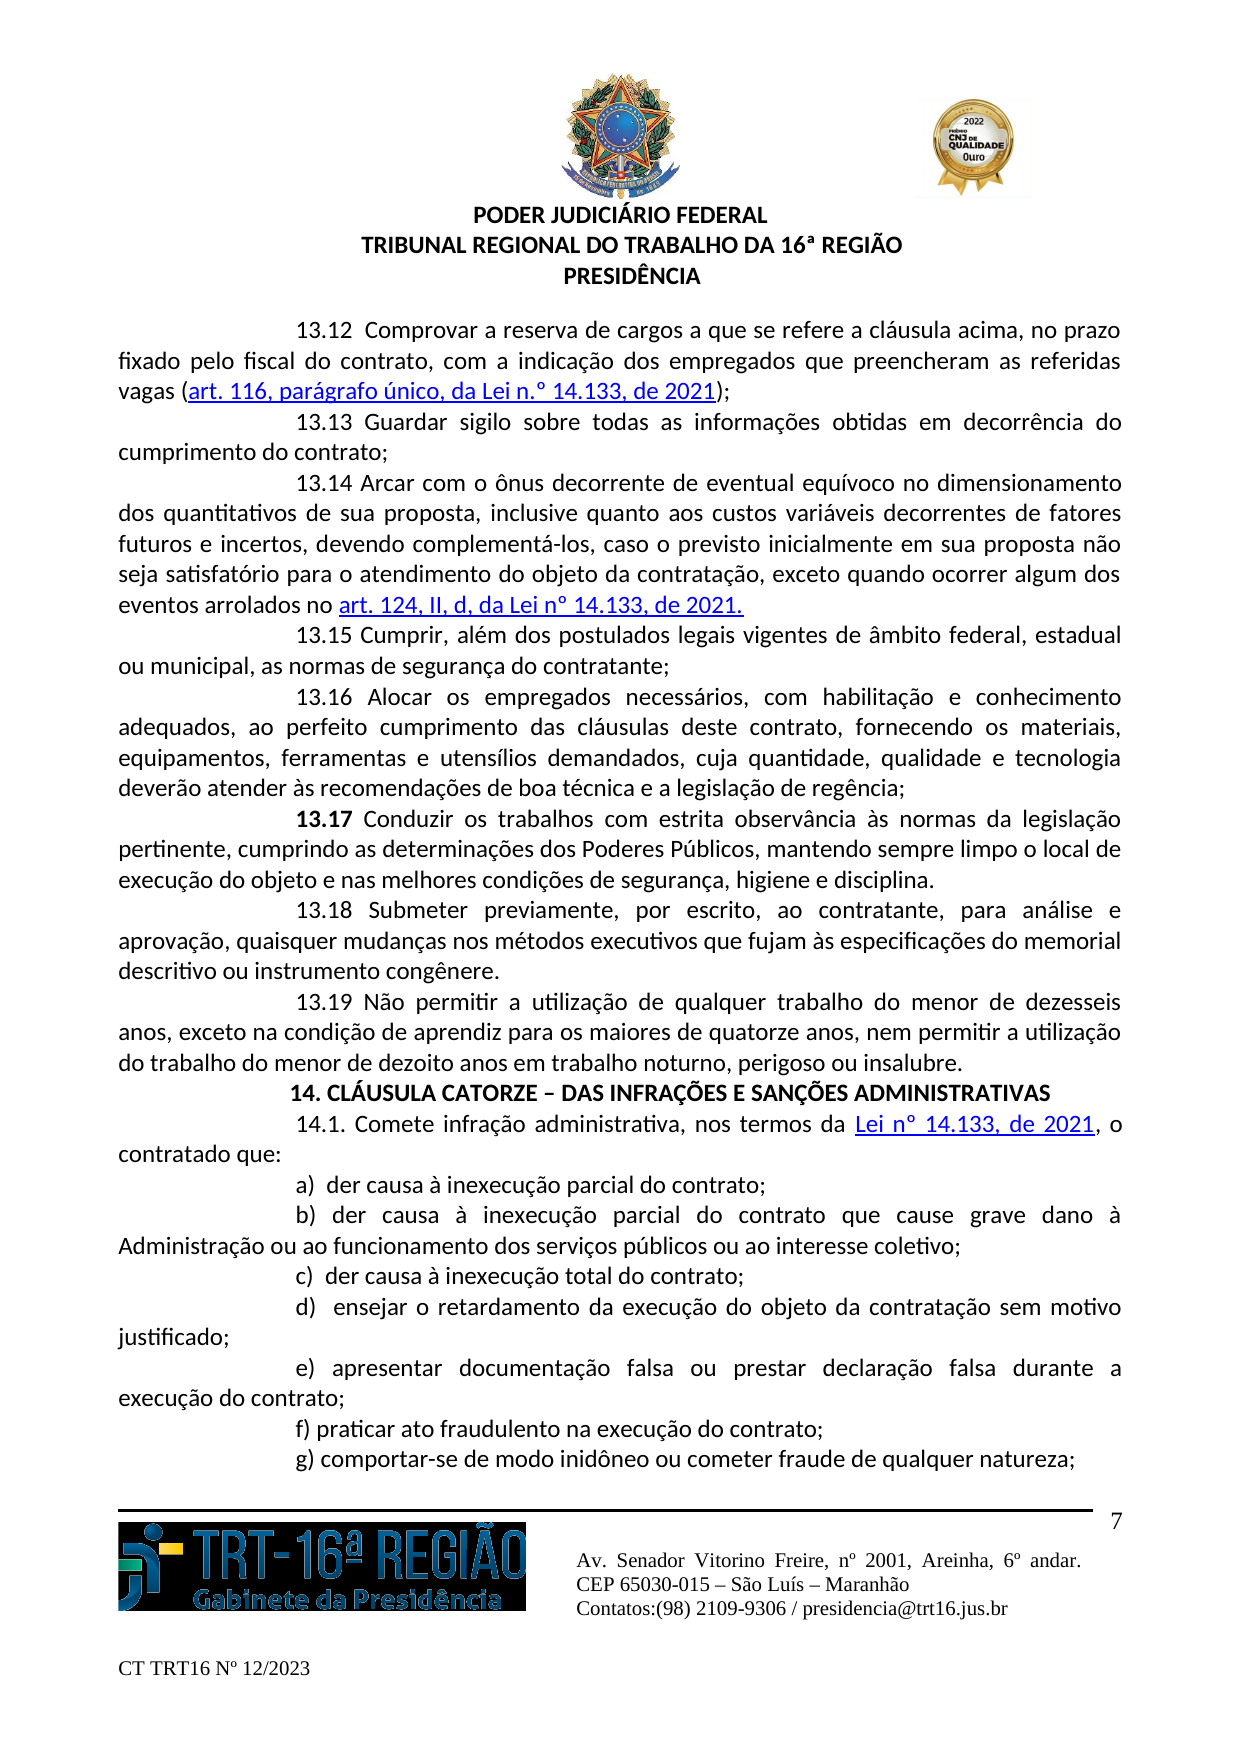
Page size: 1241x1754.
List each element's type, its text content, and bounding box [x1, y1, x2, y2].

text 13.18 Submeter previamente, por escrito, ao contratante, para análise e aprovação, quaisquer mudanças nos métodos executivos que fujam às especificações do memorial descritivo ou instrumento congênere. [118, 894, 1123, 986]
text e) apresentar documentação falsa ou prestar declaração falsa durante a execução do contrato; [118, 1352, 1123, 1413]
text 13.13 Guardar sigilo sobre todas as informações obtidas em decorrência do cumprimento do contrato; [118, 406, 1123, 467]
text 13.19 Não permitir a utilização de qualquer trabalho do menor de dezesseis anos, exceto na condição de aprendiz para os maiores de quatorze anos, nem permitir a utilização do trabalho do menor de dezoito anos em trabalho noturno, perigoso ou insalubre. [118, 986, 1123, 1077]
text a) der causa à inexecução parcial do contrato; [118, 1169, 1123, 1199]
text b) der causa à inexecução parcial do contrato que cause grave dano à Administração ou ao funcionamento dos serviços públicos ou ao interesse coletivo; [118, 1199, 1123, 1261]
picture [561, 73, 680, 199]
text f) praticar ato fraudulento na execução do contrato; [118, 1413, 1123, 1444]
text 13.14 Arcar com o ônus decorrente de eventual equívoco no dimensionamento dos quantitativos de sua proposta, inclusive quanto aos custos variáveis decorrentes de fatores futuros e incertos, devendo complementá-los, caso o previsto inicialmente em sua proposta não seja satisfatório para o atendimento do objeto da contratação, exceto quando ocorrer algum dos eventos arrolados no art. 124, II, d, da Lei nº 14.133, de 2021. [118, 467, 1123, 619]
text 14. CLÁUSULA CATORZE – DAS INFRAÇÕES E SANÇÕES ADMINISTRATIVAS [124, 1077, 1123, 1108]
picture [915, 97, 1032, 198]
text 14.1. Comete infração administrativa, nos termos da Lei nº 14.133, de 2021, o contratado que: [118, 1108, 1123, 1169]
text 13.17 Conduzir os trabalhos com estrita observância às normas da legislação pertinente, cumprindo as determinações dos Poderes Públicos, mantendo sempre limpo o local de execução do objeto e nas melhores condições de segurança, higiene e disciplina. [118, 803, 1123, 894]
text g) comportar-se de modo inidôneo ou cometer fraude de qualquer natureza; [118, 1444, 1123, 1474]
text d) ensejar o retardamento da execução do objeto da contratação sem motivo justificado; [118, 1291, 1123, 1352]
text c) der causa à inexecução total do contrato; [118, 1261, 1123, 1291]
text 13.12 Comprovar a reserva de cargos a que se refere a cláusula acima, no prazo fixado pelo fiscal do contrato, com a indicação dos empregados que preencheram as referidas vagas (art. 116, parágrafo único, da Lei n.º 14.133, de 2021); [118, 314, 1123, 406]
text 13.15 Cumprir, além dos postulados legais vigentes de âmbito federal, estadual ou municipal, as normas de segurança do contratante; [118, 619, 1123, 681]
text 13.16 Alocar os empregados necessários, com habilitação e conhecimento adequados, ao perfeito cumprimento das cláusulas deste contrato, fornecendo os materiais, equipamentos, ferramentas e utensílios demandados, cuja quantidade, qualidade e tecnologia deverão atender às recomendações de boa técnica e a legislação de regência; [118, 681, 1123, 803]
